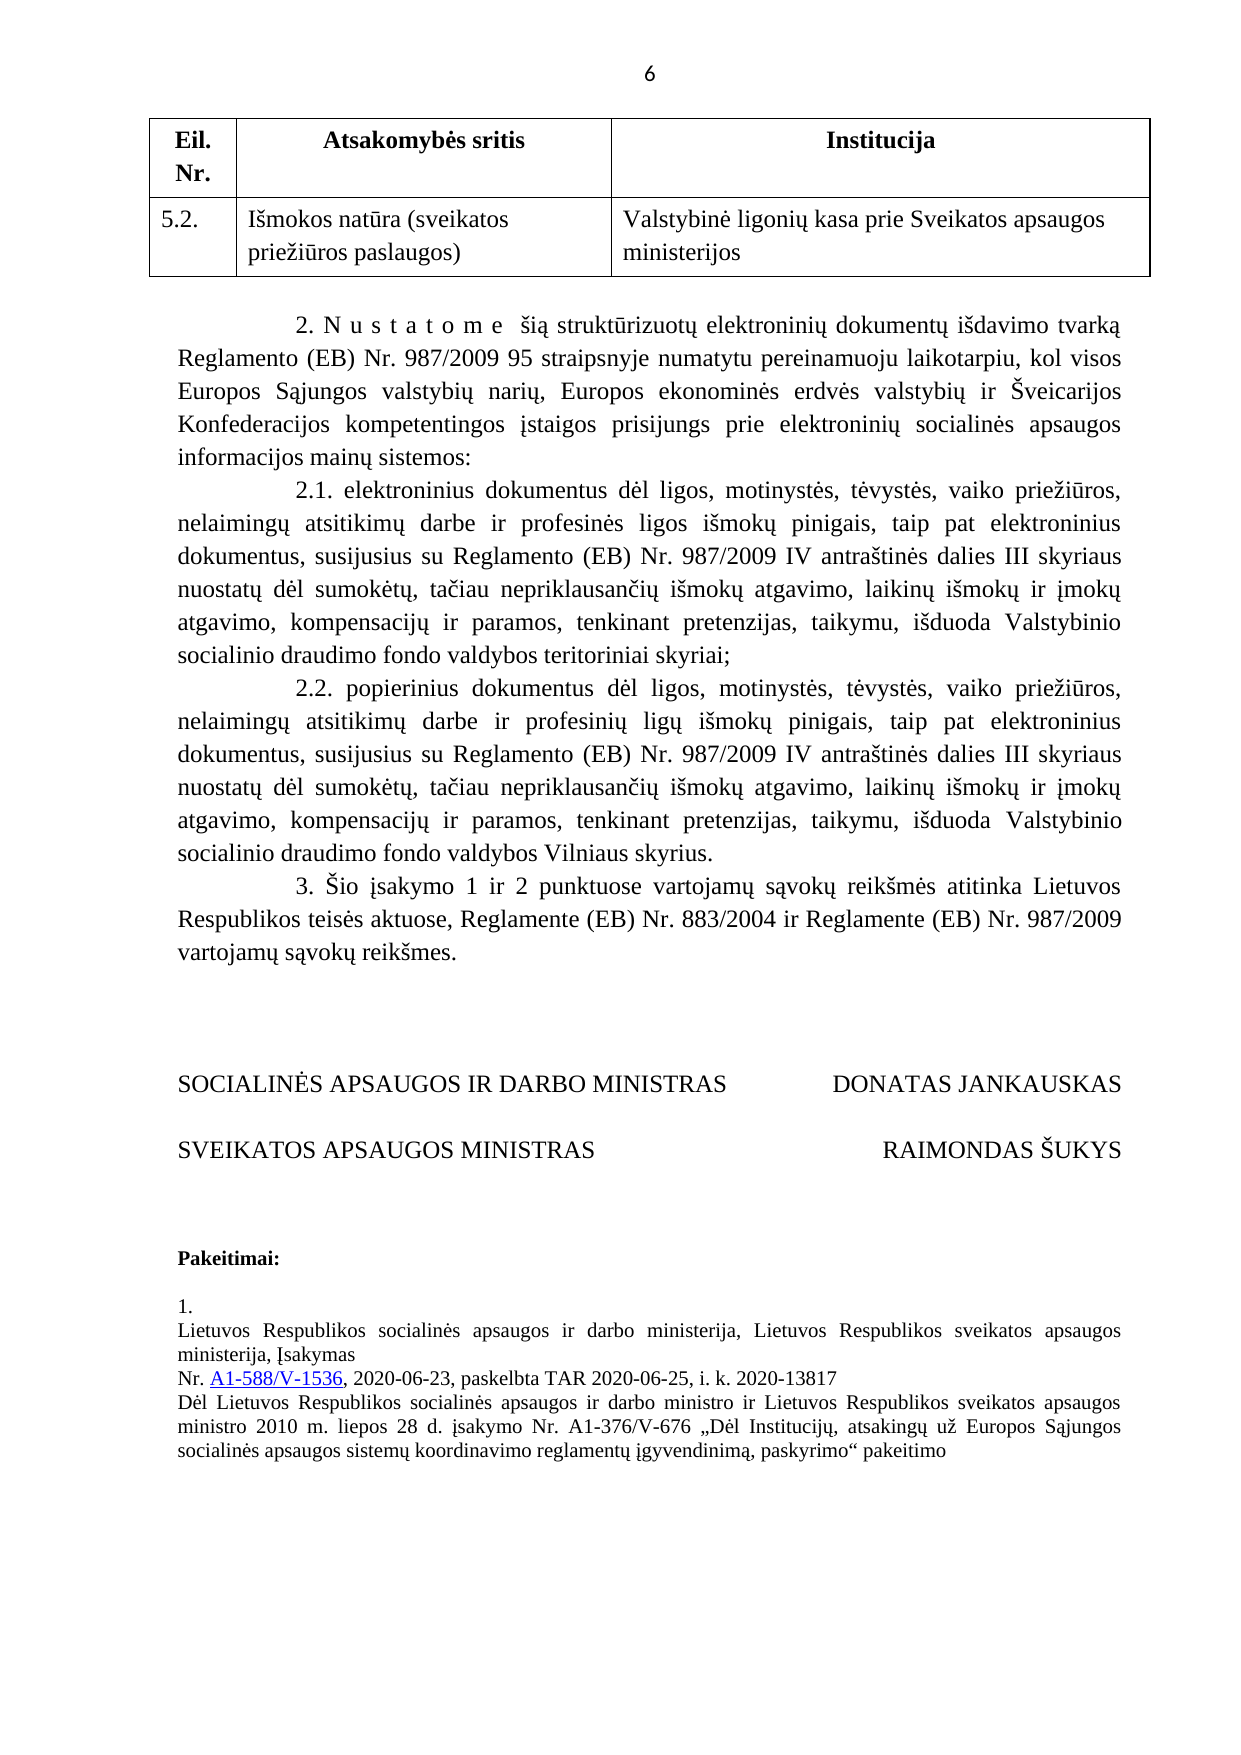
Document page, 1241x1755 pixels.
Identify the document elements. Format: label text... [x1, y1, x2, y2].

text Lietuvos Respublikos socialinės apsaugos ir darbo ministerija, Lietuvos Respublikos sveikatos apsaugos ministerija, Įsakymas [177, 1318, 1122, 1366]
table_cell 5.2. [150, 198, 236, 276]
text 2.2. popierinius dokumentus dėl ligos, motinystės, tėvystės, vaiko priežiūros, nelaimingų atsitikimų darbe ir profesinių ligų išmokų pinigais, taip pat elektroninius dokumentus, susijusius su Reglamento (EB) Nr. 987/2009 IV antraštinės dalies III skyriaus nuostatų dėl sumokėtų, tačiau nepriklausančių išmokų atgavimo, laikinų išmokų ir įmokų atgavimo, kompensacijų ir paramos, tenkinant pretenzijas, taikymu, išduoda Valstybinio socialinio draudimo fondo valdybos Vilniaus skyrius. [177, 673, 1122, 867]
table_header Atsakomybės sritis [237, 119, 611, 197]
table_header Eil. Nr. [150, 119, 236, 197]
table_cell Valstybinė ligonių kasa prie Sveikatos apsaugos ministerijos [612, 198, 1149, 276]
text Nr. A1-588/V-1536, 2020-06-23, paskelbta TAR 2020-06-25, i. k. 2020-13817 [177, 1366, 1122, 1390]
text Socialinės apsaugos ir darbo ministras Donatas Jankauskas [177, 1069, 1122, 1098]
text Pakeitimai: [177, 1246, 1122, 1269]
table_cell Išmokos natūra (sveikatos priežiūros paslaugos) [237, 198, 611, 276]
text 2.1. elektroninius dokumentus dėl ligos, motinystės, tėvystės, vaiko priežiūros, nelaimingų atsitikimų darbe ir profesinės ligos išmokų pinigais, taip pat elektroninius dokumentus, susijusius su Reglamento (EB) Nr. 987/2009 IV antraštinės dalies III skyriaus nuostatų dėl sumokėtų, tačiau nepriklausančių išmokų atgavimo, laikinų išmokų ir įmokų atgavimo, kompensacijų ir paramos, tenkinant pretenzijas, taikymu, išduoda Valstybinio socialinio draudimo fondo valdybos teritoriniai skyriai; [177, 475, 1122, 669]
text Sveikatos apsaugos ministras Raimondas Šukys [177, 1136, 1122, 1164]
text 2. N u s t a t o m e šią struktūrizuotų elektroninių dokumentų išdavimo tvarką Reglamento (EB) Nr. 987/2009 95 straipsnyje numatytu pereinamuoju laikotarpiu, kol visos Europos Sąjungos valstybių narių, Europos ekonominės erdvės valstybių ir Šveicarijos Konfederacijos kompetentingos įstaigos prisijungs prie elektroninių socialinės apsaugos informacijos mainų sistemos: [177, 310, 1122, 471]
text 3. Šio įsakymo 1 ir 2 punktuose vartojamų sąvokų reikšmės atitinka Lietuvos Respublikos teisės aktuose, Reglamente (EB) Nr. 883/2004 ir Reglamente (EB) Nr. 987/2009 vartojamų sąvokų reikšmes. [177, 871, 1122, 966]
text Dėl Lietuvos Respublikos socialinės apsaugos ir darbo ministro ir Lietuvos Respublikos sveikatos apsaugos ministro 2010 m. liepos 28 d. įsakymo Nr. A1-376/V-676 „Dėl Institucijų, atsakingų už Europos Sąjungos socialinės apsaugos sistemų koordinavimo reglamentų įgyvendinimą, paskyrimo“ pakeitimo [177, 1390, 1122, 1462]
table_header Institucija [612, 119, 1149, 197]
text 1. [177, 1294, 1122, 1318]
